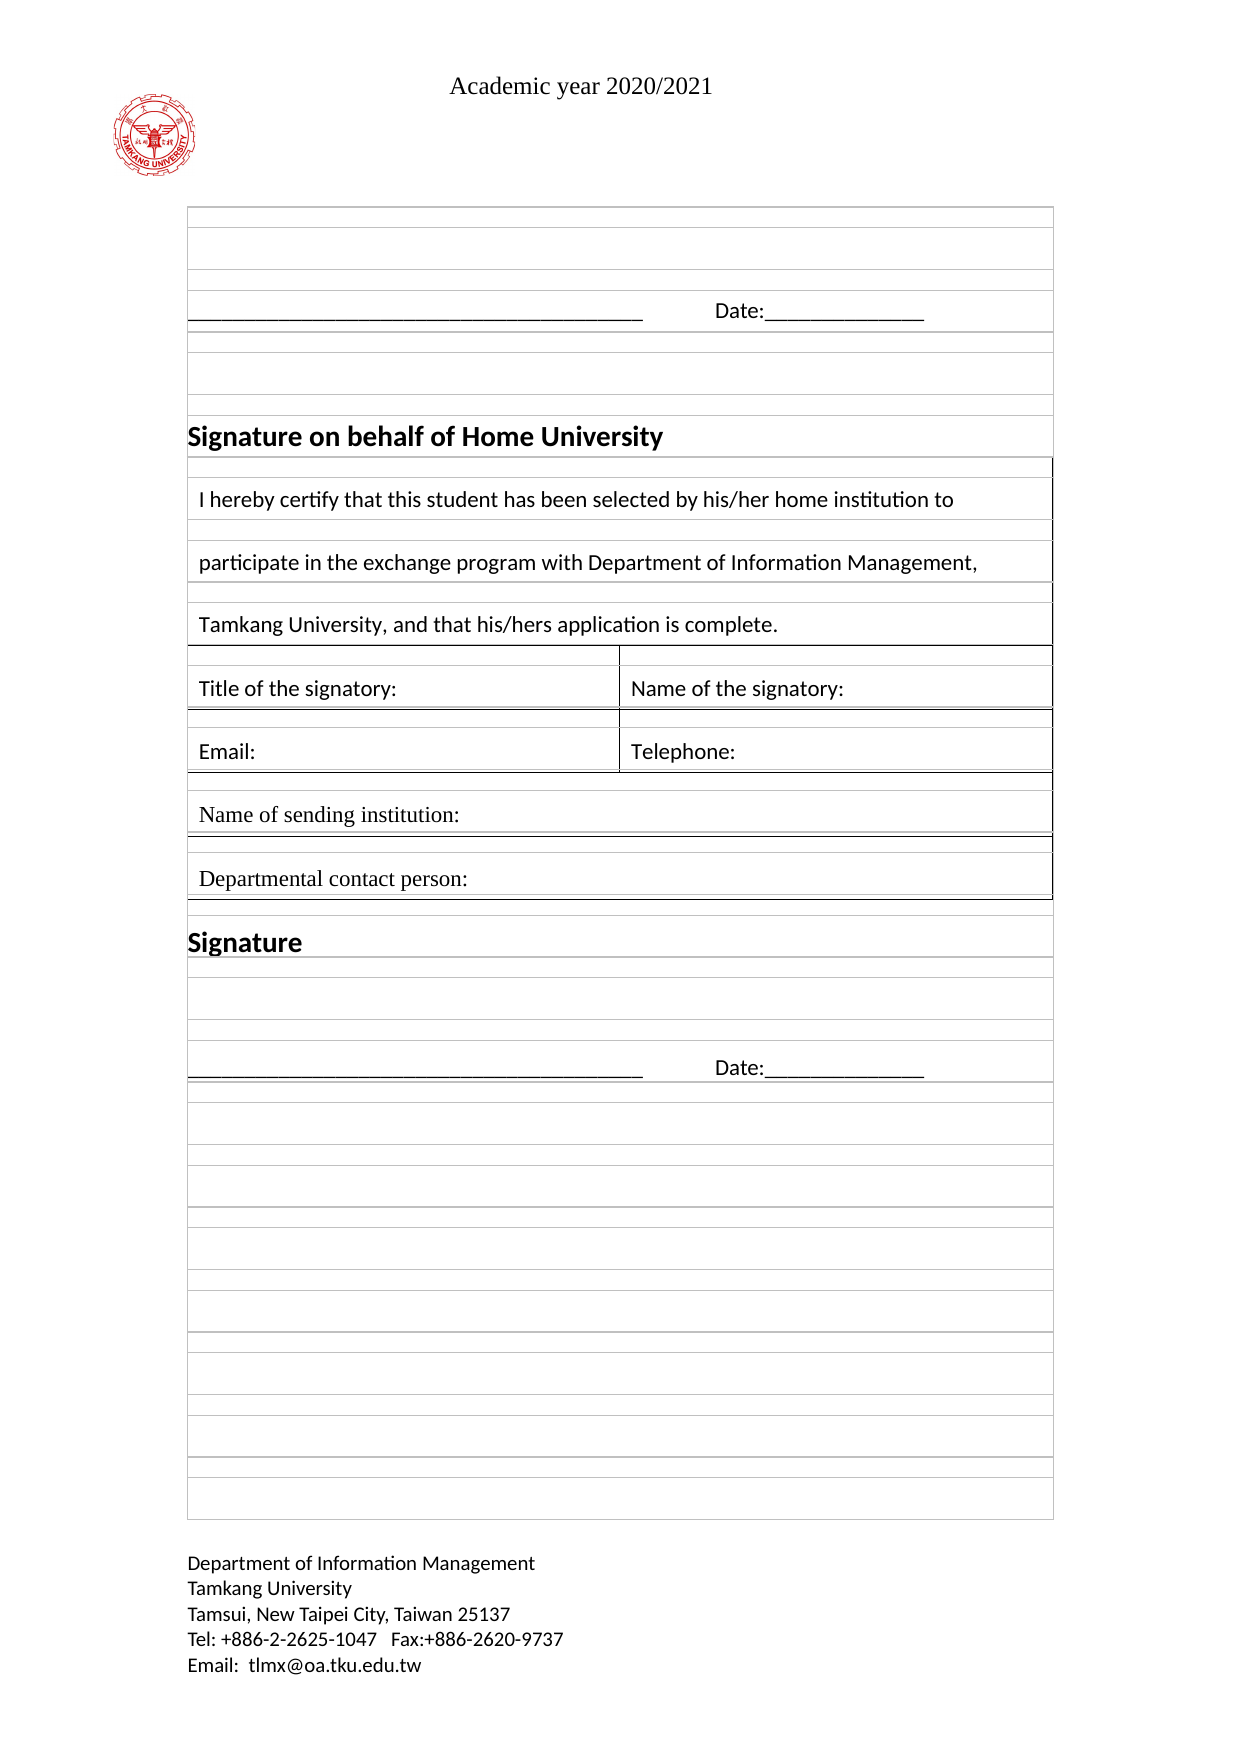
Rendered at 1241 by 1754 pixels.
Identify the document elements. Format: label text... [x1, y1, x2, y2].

table_cell Name of sending institution: [188, 791, 1052, 831]
table_header [188, 520, 1052, 540]
text [188, 395, 1053, 415]
table_header Tamkang University, and that his/hers application is complete. [188, 603, 1052, 644]
table_cell [620, 646, 1052, 665]
table_header [188, 458, 1052, 477]
table_cell [188, 895, 1052, 899]
text Signature [188, 916, 1053, 956]
table_cell Title of the signatory: [188, 666, 619, 706]
text [188, 270, 1053, 290]
table_cell Name of the signatory: [620, 666, 1052, 706]
table_header participate in the exchange program with Department of Information Management, [188, 541, 1052, 581]
table_cell [620, 710, 1052, 727]
table_cell Telephone: [620, 728, 1052, 769]
text ________________________________________ Date:______________ [188, 291, 1053, 331]
table_cell [188, 837, 1052, 852]
picture [113, 94, 195, 176]
text [188, 1083, 1053, 1088]
table_header [188, 583, 1052, 602]
table_cell [188, 710, 619, 727]
table_header I hereby certify that this student has been selected by his/her home institution to [188, 478, 1052, 519]
table_cell Departmental contact person: [188, 853, 1052, 894]
table_cell Email: [188, 728, 619, 769]
text [188, 958, 1053, 963]
text [188, 900, 1053, 915]
table_cell [188, 773, 1052, 790]
text Signature on behalf of Home University [188, 416, 1053, 456]
text ________________________________________ Date:______________ [188, 1041, 1053, 1081]
text [188, 1025, 1053, 1040]
table_cell [188, 646, 619, 665]
